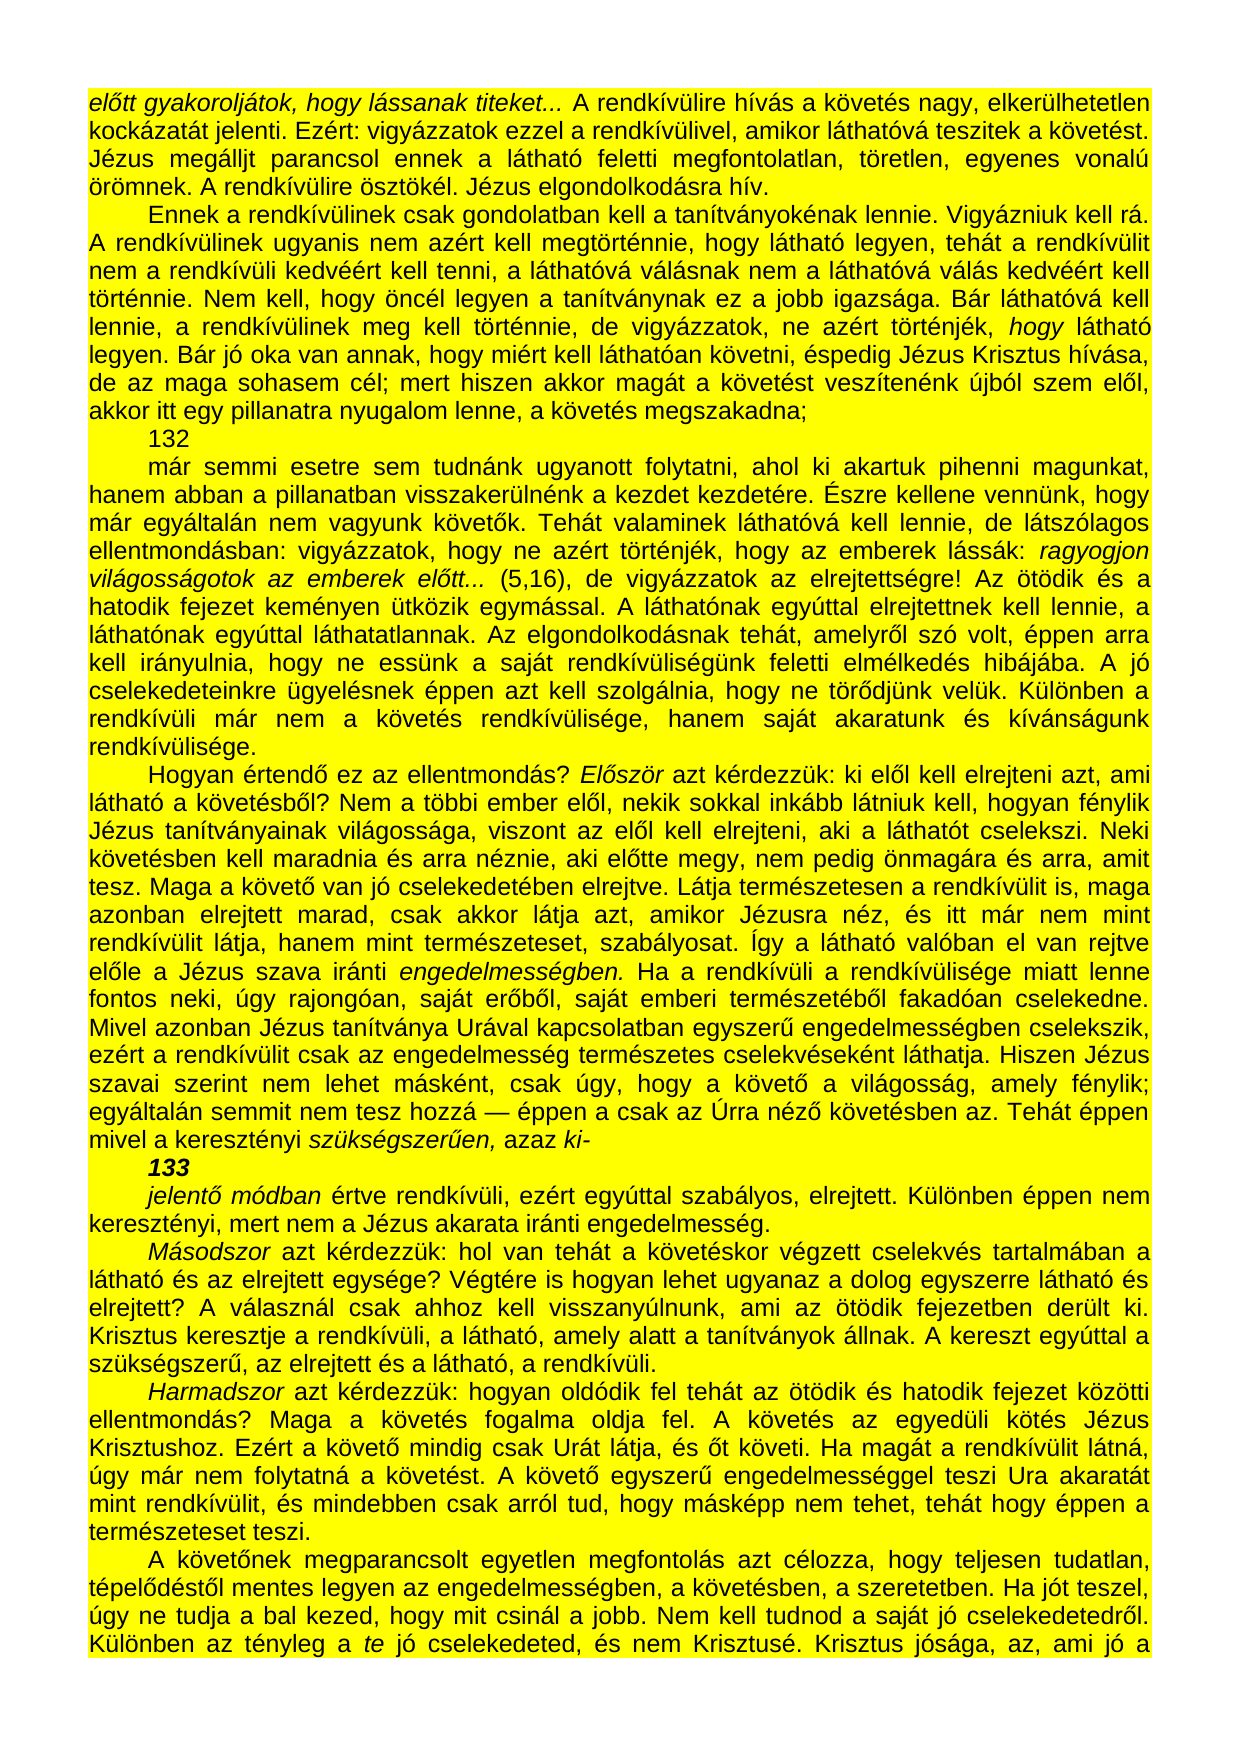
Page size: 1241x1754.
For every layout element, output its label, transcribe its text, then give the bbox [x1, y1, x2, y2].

text A követőnek megparancsolt egyetlen megfontolás azt célozza, hogy teljesen tudatlan, tépelődéstől mentes legyen az engedelmességben, a követésben, a szeretetben. Ha jót teszel, úgy ne tudja a bal kezed, hogy mit csinál a jobb. Nem kell tudnod a saját jó cselekedetedről. Különben az tényleg a te jó cselekedeted, és nem Krisztusé. Krisztus jósága, az, ami jó a [88, 1546, 1152, 1658]
text jelentő módban értve rendkívüli, ezért egyúttal szabályos, elrejtett. Különben éppen nem keresztényi, mert nem a Jézus akarata iránti engedelmesség. [88, 1181, 1152, 1237]
text Másodszor azt kérdezzük: hol van tehát a követéskor végzett cselekvés tartalmában a látható és az elrejtett egysége? Végtére is hogyan lehet ugyanaz a dolog egyszerre látható és elrejtett? A válasznál csak ahhoz kell visszanyúlnunk, ami az ötödik fejezetben derült ki. Krisztus keresztje a rendkívüli, a látható, amely alatt a tanítványok állnak. A kereszt egyúttal a szükségszerű, az elrejtett és a látható, a rendkívüli. [88, 1237, 1152, 1377]
text 132 [88, 425, 1152, 453]
text már semmi esetre sem tudnánk ugyanott folytatni, ahol ki akartuk pihenni magunkat, hanem abban a pillanatban visszakerülnénk a kezdet kezdetére. Észre kellene vennünk, hogy már egyáltalán nem vagyunk követők. Tehát valaminek láthatóvá kell lennie, de látszólagos ellentmondásban: vigyázzatok, hogy ne azért történjék, hogy az emberek lássák: ragyogjon világosságotok az emberek előtt... (5,16), de vigyázzatok az elrejtettségre! Az ötödik és a hatodik fejezet keményen ütközik egymással. A láthatónak egyúttal elrejtettnek kell lennie, a láthatónak egyúttal láthatatlannak. Az elgondolkodásnak tehát, amelyről szó volt, éppen arra kell irányulnia, hogy ne essünk a saját rendkívüliségünk feletti elmélkedés hibájába. A jó cselekedeteinkre ügyelésnek éppen azt kell szolgálnia, hogy ne törődjünk velük. Különben a rendkívüli már nem a követés rendkívülisége, hanem saját akaratunk és kívánságunk rendkívülisége. [88, 453, 1152, 761]
text előtt gyakoroljátok, hogy lássanak titeket... A rendkívülire hívás a követés nagy, elkerülhetetlen kockázatát jelenti. Ezért: vigyázzatok ezzel a rendkívülivel, amikor láthatóvá teszitek a követést. Jézus megálljt parancsol ennek a látható feletti megfontolatlan, töretlen, egyenes vonalú örömnek. A rendkívülire ösztökél. Jézus elgondolkodásra hív. [88, 88, 1152, 201]
text Harmadszor azt kérdezzük: hogyan oldódik fel tehát az ötödik és hatodik fejezet közötti ellentmondás? Maga a követés fogalma oldja fel. A követés az egyedüli kötés Jézus Krisztushoz. Ezért a követő mindig csak Urát látja, és őt követi. Ha magát a rendkívülit látná, úgy már nem folytatná a követést. A követő egyszerű engedelmességgel teszi Ura akaratát mint rendkívülit, és mindebben csak arról tud, hogy másképp nem tehet, tehát hogy éppen a természeteset teszi. [88, 1377, 1152, 1546]
text 133 [88, 1153, 1152, 1181]
text Ennek a rendkívülinek csak gondolatban kell a tanítványokénak lennie. Vigyázniuk kell rá. A rendkívülinek ugyanis nem azért kell megtörténnie, hogy látható legyen, tehát a rendkívülit nem a rendkívüli kedvéért kell tenni, a láthatóvá válásnak nem a láthatóvá válás kedvéért kell történnie. Nem kell, hogy öncél legyen a tanítványnak ez a jobb igazsága. Bár láthatóvá kell lennie, a rendkívülinek meg kell történnie, de vigyázzatok, ne azért történjék, hogy látható legyen. Bár jó oka van annak, hogy miért kell láthatóan követni, éspedig Jézus Krisztus hívása, de az maga sohasem cél; mert hiszen akkor magát a követést veszítenénk újból szem elől, akkor itt egy pillanatra nyugalom lenne, a követés megszakadna; [88, 201, 1152, 425]
text Hogyan értendő ez az ellentmondás? Először azt kérdezzük: ki elől kell elrejteni azt, ami látható a követésből? Nem a többi ember elől, nekik sokkal inkább látniuk kell, hogyan fénylik Jézus tanítványainak világossága, viszont az elől kell elrejteni, aki a láthatót cselekszi. Neki követésben kell maradnia és arra néznie, aki előtte megy, nem pedig önmagára és arra, amit tesz. Maga a követő van jó cselekedetében elrejtve. Látja természetesen a rendkívülit is, maga azonban elrejtett marad, csak akkor látja azt, amikor Jézusra néz, és itt már nem mint rendkívülit látja, hanem mint természeteset, szabályosat. Így a látható valóban el van rejtve előle a Jézus szava iránti engedelmességben. Ha a rendkívüli a rendkívülisége miatt lenne fontos neki, úgy rajongóan, saját erőből, saját emberi természetéből fakadóan cselekedne. Mivel azonban Jézus tanítványa Urával kapcsolatban egyszerű engedelmességben cselekszik, ezért a rendkívülit csak az engedelmesség természetes cselekvéseként láthatja. Hiszen Jézus szavai szerint nem lehet másként, csak úgy, hogy a követő a világosság, amely fénylik; egyáltalán semmit nem tesz hozzá — éppen a csak az Úrra néző követésben az. Tehát éppen mivel a keresztényi szükségszerűen, azaz ki‑ [88, 761, 1152, 1153]
